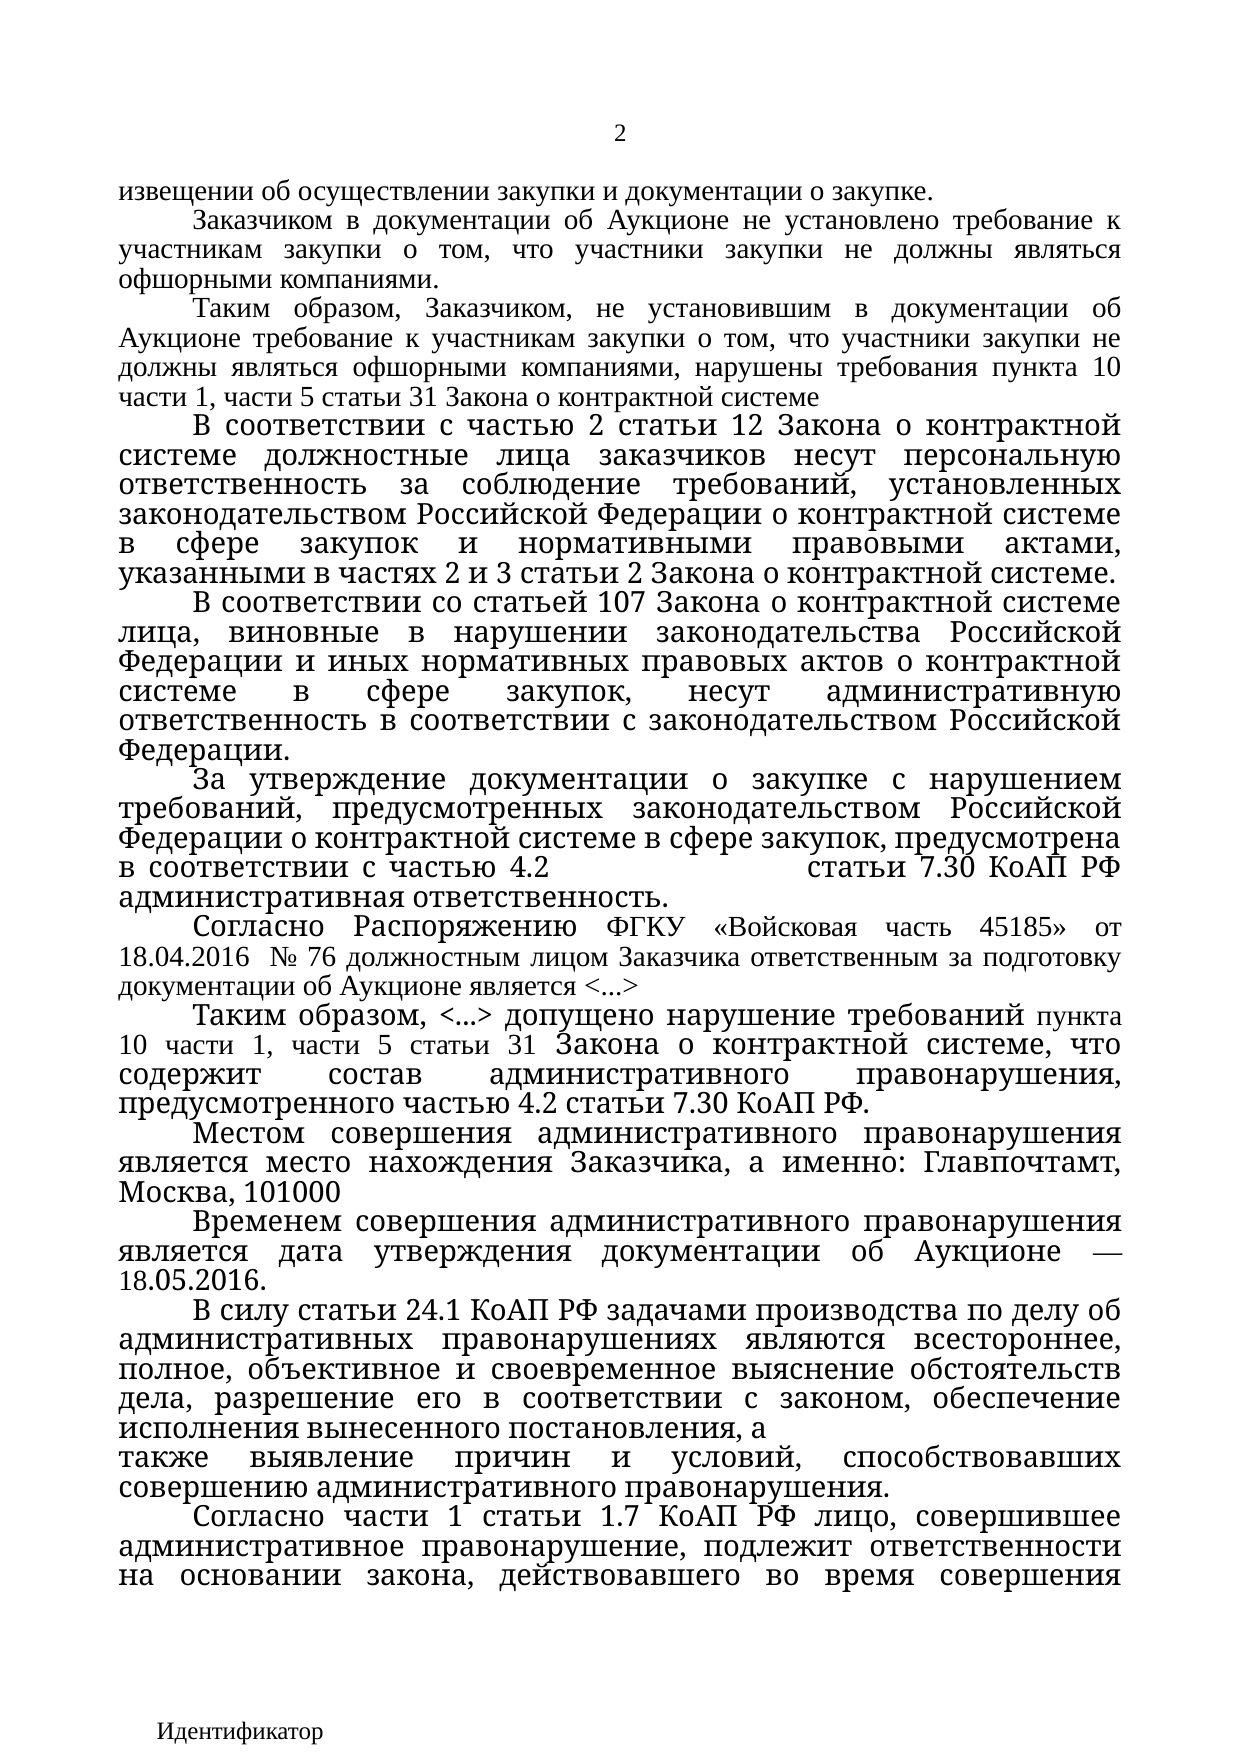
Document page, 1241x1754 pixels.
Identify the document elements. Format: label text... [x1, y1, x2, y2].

text Таким образом, <...> допущено нарушение требований пункта 10 части 1, части 5 статьи 31 Закона о контрактной системе, что содержит состав административного правонарушения, предусмотренного частью 4.2 статьи 7.30 КоАП РФ. [118, 1002, 1122, 1120]
text Местом совершения административного правонарушения является место нахождения Заказчика, а именно: Главпочтамт, Москва, 101000 [118, 1120, 1122, 1208]
text Заказчиком в документации об Аукционе не установлено требование к участникам закупки о том, что участники закупки не должны являться офшорными компаниями. [118, 206, 1122, 294]
text За утверждение документации о закупке с нарушением требований, предусмотренных законодательством Российской Федерации о контрактной системе в сфере закупок, предусмотрена в соответствии с частью 4.2 статьи 7.30 КоАП РФ административная ответственность. [118, 766, 1122, 913]
text В силу статьи 24.1 КоАП РФ задачами производства по делу об административных правонарушениях являются всестороннее, полное, объективное и своевременное выяснение обстоятельств дела, разрешение его в соответствии с законом, обеспечение исполнения вынесенного постановления, а [118, 1297, 1122, 1444]
text Таким образом, Заказчиком, не установившим в документации об Аукционе требование к участникам закупки о том, что участники закупки не должны являться офшорными компаниями, нарушены требования пункта 10 части 1, части 5 статьи 31 Закона о контрактной системе [118, 294, 1122, 412]
text Согласно Распоряжению ФГКУ «Войсковая часть 45185» от 18.04.2016 № 76 должностным лицом Заказчика ответственным за подготовку документации об Аукционе является <...> [118, 913, 1122, 1002]
text также выявление причин и условий, способствовавших совершению административного правонарушения. [118, 1444, 1122, 1503]
text Временем совершения административного правонарушения является дата утверждения документации об Аукционе — 18.05.2016. [118, 1208, 1122, 1297]
text В соответствии со статьей 107 Закона о контрактной системе лица, виновные в нарушении законодательства Российской Федерации и иных нормативных правовых актов о контрактной системе в сфере закупок, несут административную ответственность в соответствии с законодательством Российской Федерации. [118, 589, 1122, 766]
text извещении об осуществлении закупки и документации о закупке. [118, 176, 1122, 206]
text Согласно части 1 статьи 1.7 КоАП РФ лицо, совершившее административное правонарушение, подлежит ответственности на основании закона, действовавшего во время совершения [118, 1503, 1122, 1591]
text В соответствии с частью 2 статьи 12 Закона о контрактной системе должностные лица заказчиков несут персональную ответственность за соблюдение требований, установленных законодательством Российской Федерации о контрактной системе в сфере закупок и нормативными правовыми актами, указанными в частях 2 и 3 статьи 2 Закона о контрактной системе. [118, 412, 1122, 589]
